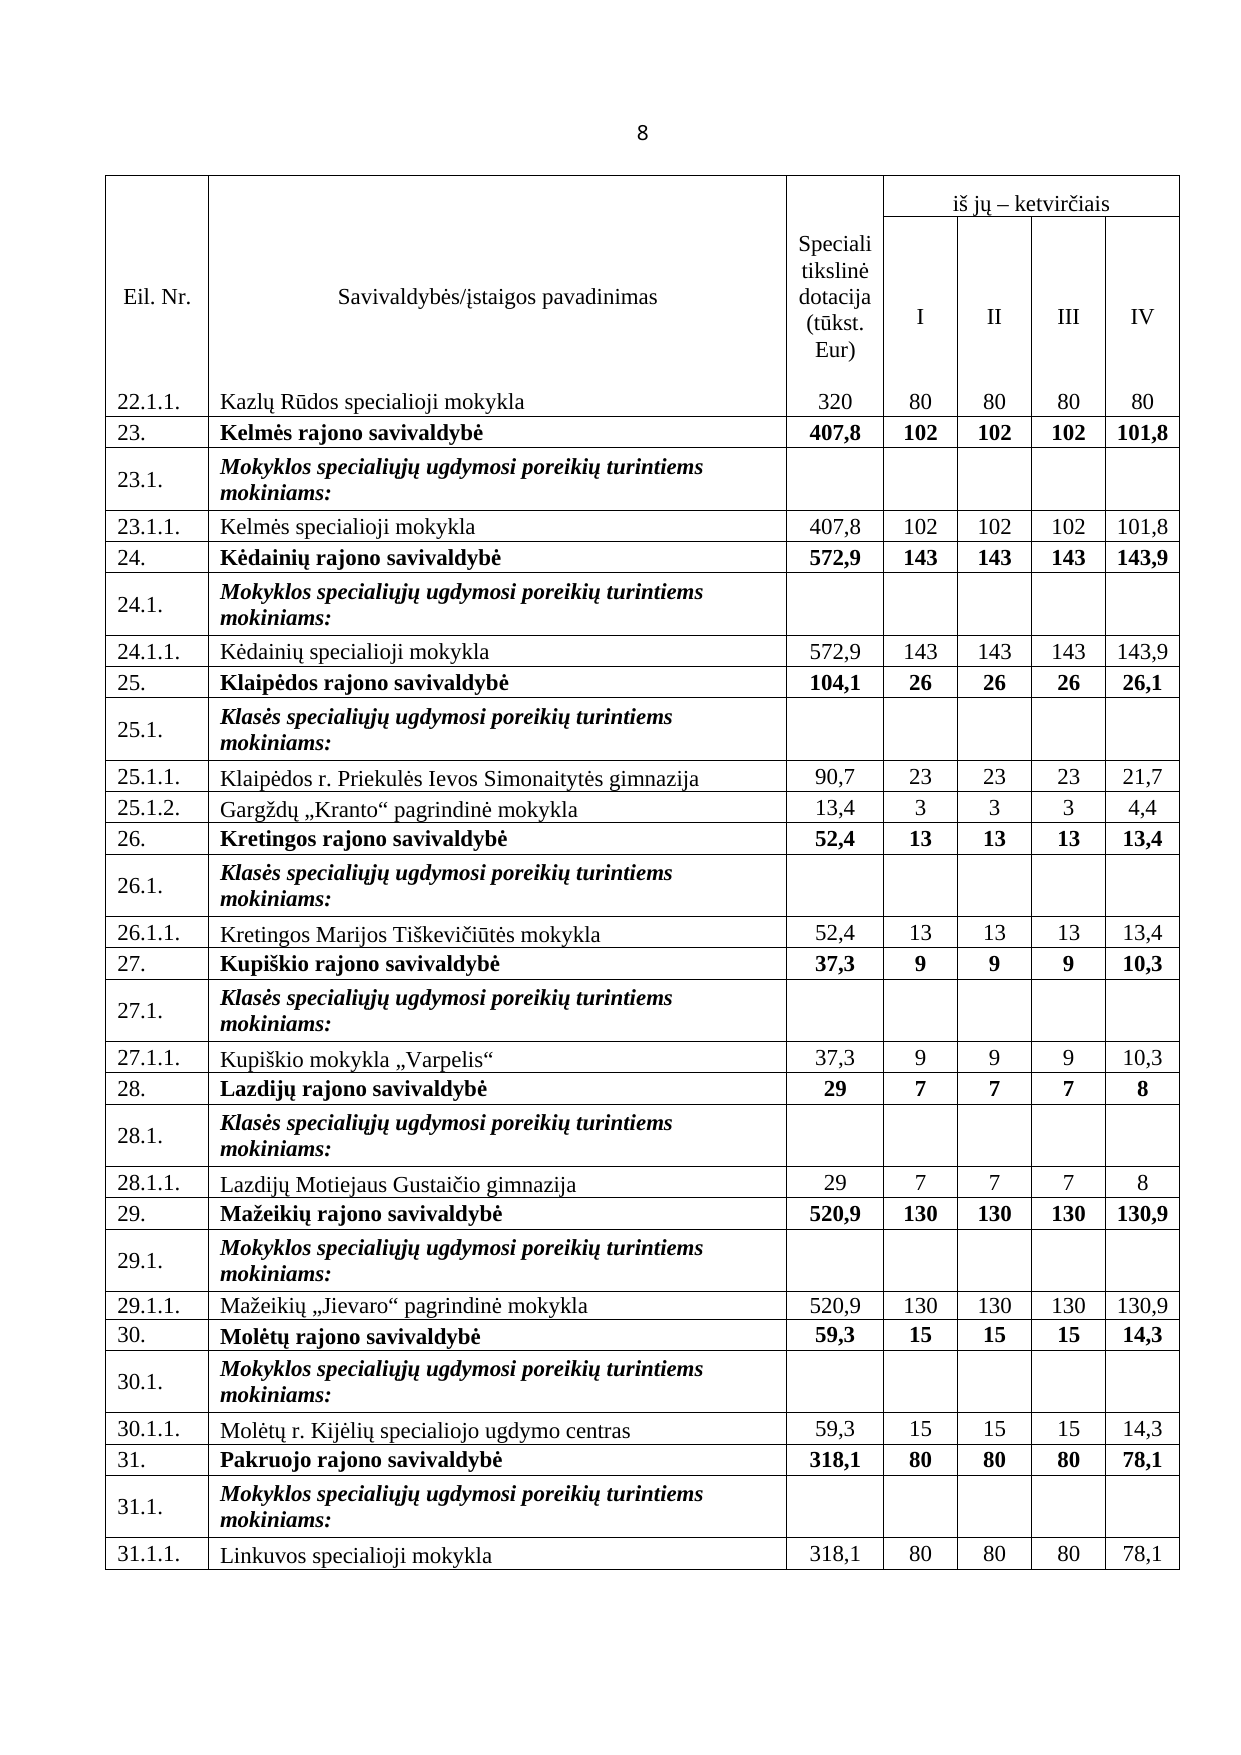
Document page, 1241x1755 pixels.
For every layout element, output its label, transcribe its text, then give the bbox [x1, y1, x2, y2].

table_cell 23 [1032, 761, 1105, 791]
table_cell 25. [106, 667, 208, 697]
table_cell 26 [958, 667, 1031, 697]
table_header iš jų – ketvirčiais [884, 176, 1179, 216]
table_cell 572,9 [787, 636, 883, 666]
table_cell 520,9 [787, 1292, 883, 1318]
table_cell 143 [884, 542, 957, 572]
table_cell [1032, 1105, 1105, 1166]
table_cell 572,9 [787, 542, 883, 572]
table_cell Mokyklos specialiųjų ugdymosi poreikių turintiems mokiniams: [209, 1351, 786, 1412]
table_cell 29.1. [106, 1230, 208, 1291]
table_cell 9 [1032, 1042, 1105, 1072]
table_cell 28. [106, 1073, 208, 1103]
table_cell III [1032, 217, 1105, 385]
table_cell Kelmės specialioji mokykla [209, 511, 786, 541]
table_cell 80 [884, 385, 957, 416]
table_cell 28.1.1. [106, 1167, 208, 1197]
table_cell 101,8 [1106, 417, 1179, 447]
table_cell 25.1. [106, 698, 208, 760]
table_cell 102 [884, 511, 957, 541]
table_cell 15 [884, 1320, 957, 1350]
table_cell 25.1.2. [106, 792, 208, 822]
table_cell Mažeikių rajono savivaldybė [209, 1198, 786, 1228]
table_cell [884, 698, 957, 760]
table_cell 80 [958, 1445, 1031, 1475]
table_cell Lazdijų Motiejaus Gustaičio gimnazija [209, 1167, 786, 1197]
table_cell 13 [884, 917, 957, 947]
table_cell 59,3 [787, 1320, 883, 1350]
table_cell [1106, 1230, 1179, 1291]
table_cell [958, 980, 1031, 1041]
table_cell 318,1 [787, 1445, 883, 1475]
table_cell Kupiškio mokykla „Varpelis“ [209, 1042, 786, 1072]
table_cell Kėdainių rajono savivaldybė [209, 542, 786, 572]
table_cell [1032, 1351, 1105, 1412]
table_cell Klaipėdos rajono savivaldybė [209, 667, 786, 697]
table_cell 23. [106, 417, 208, 447]
table_cell 26,1 [1106, 667, 1179, 697]
table_cell 52,4 [787, 917, 883, 947]
table_cell 23 [958, 761, 1031, 791]
table_cell 15 [1032, 1413, 1105, 1443]
table_cell 31.1.1. [106, 1538, 208, 1568]
table_cell II [958, 217, 1031, 385]
table_cell Klasės specialiųjų ugdymosi poreikių turintiems mokiniams: [209, 855, 786, 916]
table_cell Lazdijų rajono savivaldybė [209, 1073, 786, 1103]
table_cell 13,4 [1106, 917, 1179, 947]
table_cell 80 [1032, 1538, 1105, 1568]
table_cell Kėdainių specialioji mokykla [209, 636, 786, 666]
table_cell [1106, 1476, 1179, 1537]
table_cell [884, 1230, 957, 1291]
table_cell 3 [1032, 792, 1105, 822]
table_cell 80 [958, 1538, 1031, 1568]
table_cell Mokyklos specialiųjų ugdymosi poreikių turintiems mokiniams: [209, 448, 786, 510]
table_header Eil. Nr. [106, 176, 208, 385]
table_cell 15 [1032, 1320, 1105, 1350]
table_cell [1032, 698, 1105, 760]
table_cell 3 [884, 792, 957, 822]
table_cell 407,8 [787, 511, 883, 541]
table_cell 9 [958, 1042, 1031, 1072]
table_cell 23 [884, 761, 957, 791]
table_cell 3 [958, 792, 1031, 822]
table_cell 80 [958, 385, 1031, 416]
table_cell 27.1. [106, 980, 208, 1041]
table_cell [1106, 1351, 1179, 1412]
table_cell [787, 1105, 883, 1166]
table_cell 9 [958, 948, 1031, 978]
table_cell 143 [1032, 636, 1105, 666]
table_cell 9 [884, 1042, 957, 1072]
table_cell 7 [958, 1167, 1031, 1197]
table_cell [958, 1351, 1031, 1412]
table_cell [884, 448, 957, 510]
table_cell 52,4 [787, 823, 883, 853]
table_cell 80 [1106, 385, 1179, 416]
table_cell Kretingos rajono savivaldybė [209, 823, 786, 853]
table_header Speciali tikslinė dotacija (tūkst. Eur) [787, 176, 883, 385]
table_cell 25.1.1. [106, 761, 208, 791]
table_cell 26 [884, 667, 957, 697]
table_cell 37,3 [787, 1042, 883, 1072]
table_cell 30. [106, 1320, 208, 1350]
table_cell [884, 855, 957, 916]
table_cell 520,9 [787, 1198, 883, 1228]
table_cell Kelmės rajono savivaldybė [209, 417, 786, 447]
table_cell 26. [106, 823, 208, 853]
table_cell 318,1 [787, 1538, 883, 1568]
table_cell [787, 448, 883, 510]
table_cell 143,9 [1106, 636, 1179, 666]
table_cell [1106, 1105, 1179, 1166]
table_cell 15 [884, 1413, 957, 1443]
table_cell 10,3 [1106, 1042, 1179, 1072]
table_cell 130 [1032, 1198, 1105, 1228]
table_cell 102 [1032, 417, 1105, 447]
table_cell Mokyklos specialiųjų ugdymosi poreikių turintiems mokiniams: [209, 573, 786, 635]
table_cell 21,7 [1106, 761, 1179, 791]
table_cell [958, 855, 1031, 916]
table_cell 13 [958, 917, 1031, 947]
table_cell Klaipėdos r. Priekulės Ievos Simonaitytės gimnazija [209, 761, 786, 791]
table_cell [884, 1351, 957, 1412]
table_cell [958, 448, 1031, 510]
table_cell 14,3 [1106, 1320, 1179, 1350]
table_cell 30.1. [106, 1351, 208, 1412]
table_cell [1106, 698, 1179, 760]
table_cell [1032, 1476, 1105, 1537]
table_cell 13 [958, 823, 1031, 853]
table_cell [787, 1476, 883, 1537]
table_cell 15 [958, 1413, 1031, 1443]
table_cell 9 [1032, 948, 1105, 978]
table_cell 104,1 [787, 667, 883, 697]
table_cell 7 [958, 1073, 1031, 1103]
table_cell 29. [106, 1198, 208, 1228]
table_cell 7 [1032, 1167, 1105, 1197]
table_cell Kazlų Rūdos specialioji mokykla [209, 385, 786, 416]
table_cell 130 [958, 1198, 1031, 1228]
table_cell 37,3 [787, 948, 883, 978]
table_cell [958, 1230, 1031, 1291]
table_cell 14,3 [1106, 1413, 1179, 1443]
table_cell [958, 573, 1031, 635]
table_cell 24.1. [106, 573, 208, 635]
table_cell 143 [1032, 542, 1105, 572]
table_cell 27. [106, 948, 208, 978]
table_cell 102 [1032, 511, 1105, 541]
table_cell [1032, 448, 1105, 510]
table_cell Kretingos Marijos Tiškevičiūtės mokykla [209, 917, 786, 947]
table_cell 7 [1032, 1073, 1105, 1103]
table_cell Mokyklos specialiųjų ugdymosi poreikių turintiems mokiniams: [209, 1230, 786, 1291]
table_cell 15 [958, 1320, 1031, 1350]
table_cell 90,7 [787, 761, 883, 791]
table_cell Gargždų „Kranto“ pagrindinė mokykla [209, 792, 786, 822]
table_cell [1032, 855, 1105, 916]
table_cell [1032, 1230, 1105, 1291]
table_cell 24.1.1. [106, 636, 208, 666]
table_cell 102 [884, 417, 957, 447]
table_cell 13 [1032, 917, 1105, 947]
table_cell 31.1. [106, 1476, 208, 1537]
table_cell 101,8 [1106, 511, 1179, 541]
table_cell 78,1 [1106, 1445, 1179, 1475]
table_cell 130 [958, 1292, 1031, 1318]
table_cell [958, 1105, 1031, 1166]
table_cell [958, 698, 1031, 760]
table_cell 407,8 [787, 417, 883, 447]
table_cell 143 [958, 636, 1031, 666]
table_cell 143,9 [1106, 542, 1179, 572]
table_cell 13 [1032, 823, 1105, 853]
table_cell 102 [958, 511, 1031, 541]
table_cell 130 [1032, 1292, 1105, 1318]
table_cell [884, 1105, 957, 1166]
table_cell 13 [884, 823, 957, 853]
table_cell [1106, 448, 1179, 510]
table_header Savivaldybės/įstaigos pavadinimas [209, 176, 786, 385]
table_cell 26.1.1. [106, 917, 208, 947]
table_cell 102 [958, 417, 1031, 447]
table_cell [787, 698, 883, 760]
table_cell 8 [1106, 1073, 1179, 1103]
table_cell [884, 573, 957, 635]
table_cell 4,4 [1106, 792, 1179, 822]
table_cell 23.1. [106, 448, 208, 510]
table_cell 143 [884, 636, 957, 666]
table_cell [884, 980, 957, 1041]
table_cell [1106, 855, 1179, 916]
table_cell 10,3 [1106, 948, 1179, 978]
table_cell 130 [884, 1292, 957, 1318]
table_cell Klasės specialiųjų ugdymosi poreikių turintiems mokiniams: [209, 698, 786, 760]
table_cell Klasės specialiųjų ugdymosi poreikių turintiems mokiniams: [209, 980, 786, 1041]
table_cell 9 [884, 948, 957, 978]
table_cell 130 [884, 1198, 957, 1228]
table_cell 8 [1106, 1167, 1179, 1197]
table_cell Linkuvos specialioji mokykla [209, 1538, 786, 1568]
table_cell 59,3 [787, 1413, 883, 1443]
table_cell 7 [884, 1167, 957, 1197]
table_cell Mokyklos specialiųjų ugdymosi poreikių turintiems mokiniams: [209, 1476, 786, 1537]
table_cell 78,1 [1106, 1538, 1179, 1568]
table_cell 80 [1032, 1445, 1105, 1475]
table_cell [787, 980, 883, 1041]
table_cell [1032, 573, 1105, 635]
table_cell [787, 855, 883, 916]
table_cell 80 [884, 1445, 957, 1475]
table_cell Kupiškio rajono savivaldybė [209, 948, 786, 978]
table_cell [787, 573, 883, 635]
table_cell 22.1.1. [106, 385, 208, 416]
table_cell [787, 1230, 883, 1291]
table_cell 143 [958, 542, 1031, 572]
table_cell [1106, 980, 1179, 1041]
table_cell 30.1.1. [106, 1413, 208, 1443]
table_cell 130,9 [1106, 1292, 1179, 1318]
table_cell 28.1. [106, 1105, 208, 1166]
table_cell [884, 1476, 957, 1537]
table_cell 26 [1032, 667, 1105, 697]
table_cell 130,9 [1106, 1198, 1179, 1228]
table_cell 24. [106, 542, 208, 572]
table_cell 31. [106, 1445, 208, 1475]
table_cell 320 [787, 385, 883, 416]
table_cell 23.1.1. [106, 511, 208, 541]
table_cell [958, 1476, 1031, 1537]
table_cell 80 [1032, 385, 1105, 416]
table_cell [1032, 980, 1105, 1041]
table_cell 29 [787, 1073, 883, 1103]
table_cell 80 [884, 1538, 957, 1568]
table_cell 27.1.1. [106, 1042, 208, 1072]
table_cell [1106, 573, 1179, 635]
table_cell Klasės specialiųjų ugdymosi poreikių turintiems mokiniams: [209, 1105, 786, 1166]
table_cell 29 [787, 1167, 883, 1197]
table_cell 26.1. [106, 855, 208, 916]
table_cell IV [1106, 217, 1179, 385]
table_cell [787, 1351, 883, 1412]
table_cell Molėtų r. Kijėlių specialiojo ugdymo centras [209, 1413, 786, 1443]
table_cell 13,4 [787, 792, 883, 822]
table_cell 13,4 [1106, 823, 1179, 853]
table_cell 29.1.1. [106, 1292, 208, 1318]
table_cell 7 [884, 1073, 957, 1103]
table_cell Molėtų rajono savivaldybė [209, 1320, 786, 1350]
table_cell I [884, 217, 957, 385]
table_cell Pakruojo rajono savivaldybė [209, 1445, 786, 1475]
table_cell Mažeikių „Jievaro“ pagrindinė mokykla [209, 1292, 786, 1318]
